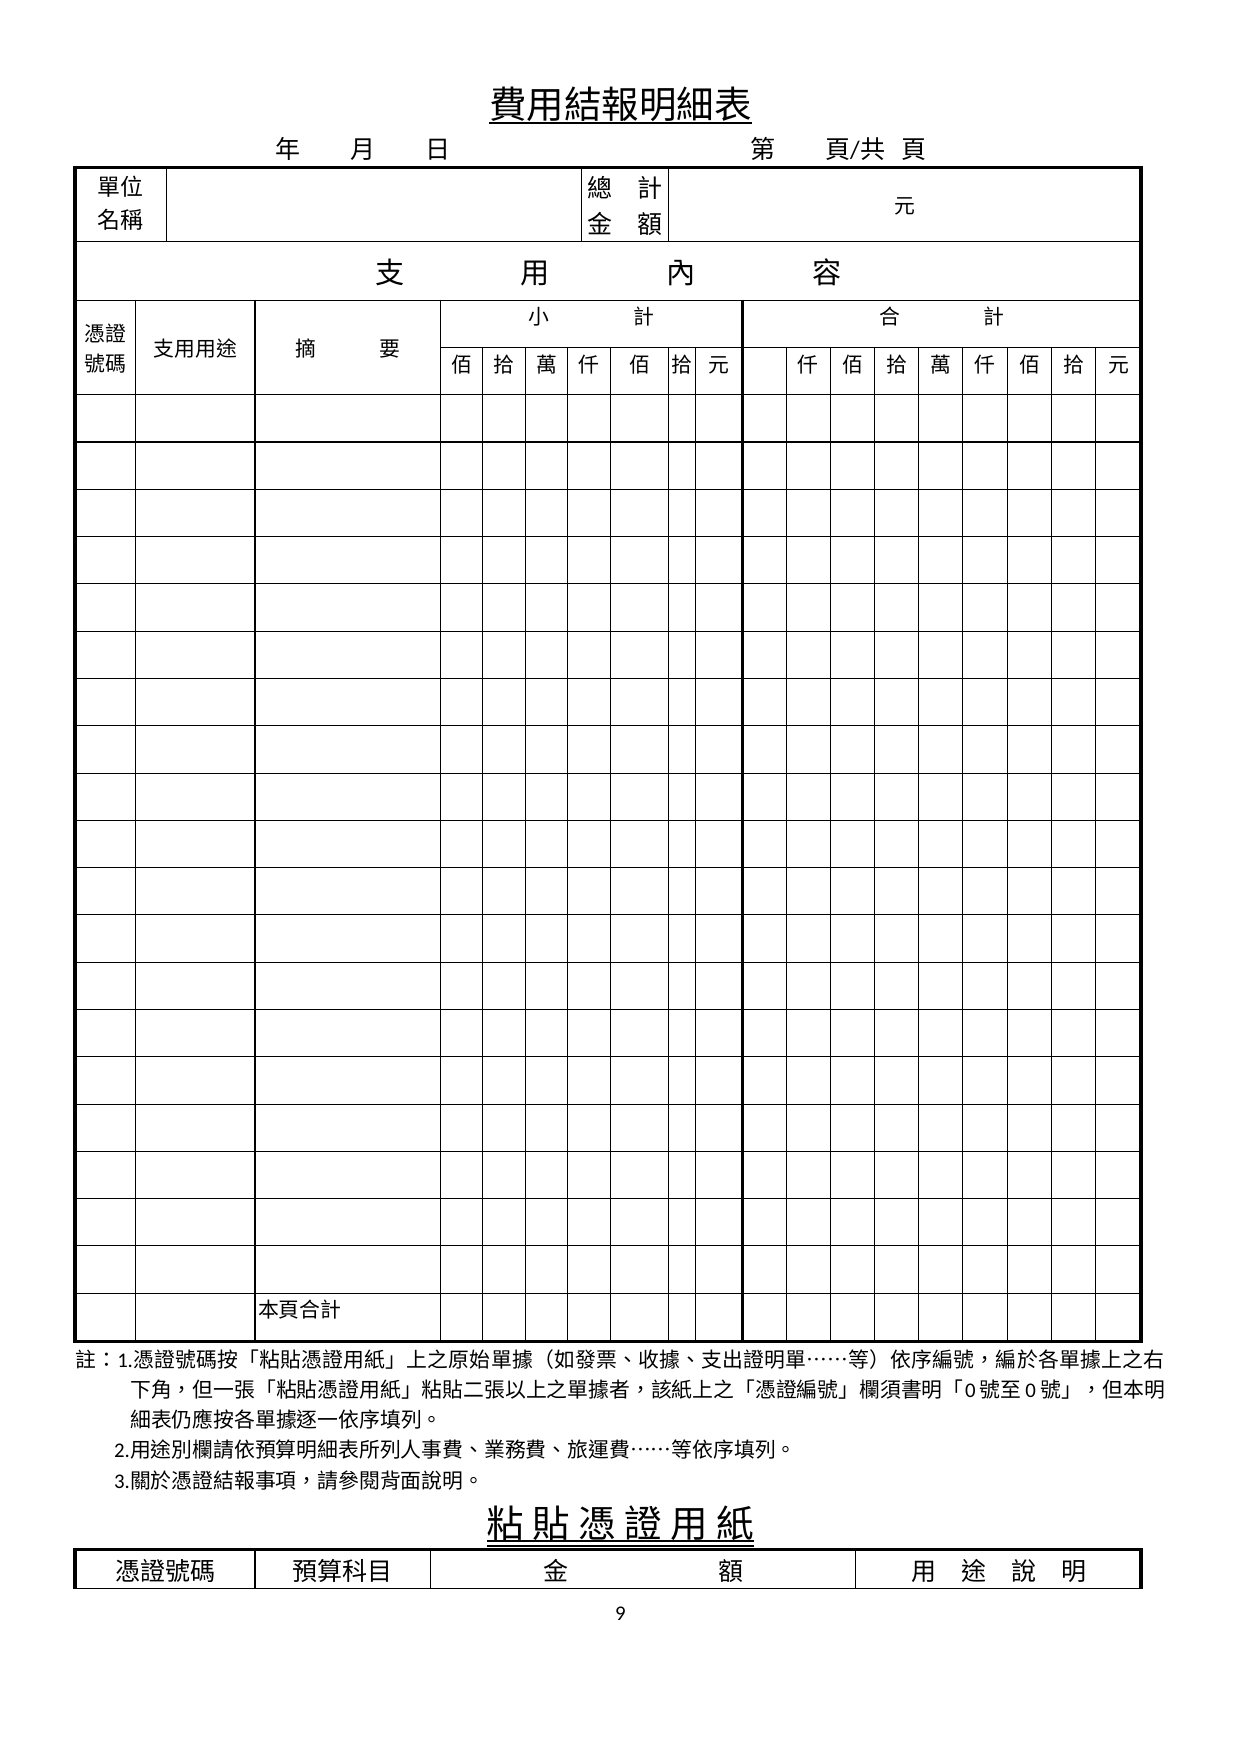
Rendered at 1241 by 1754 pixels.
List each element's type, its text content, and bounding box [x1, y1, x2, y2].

table_cell [611, 726, 668, 772]
table_cell [441, 1246, 482, 1293]
table_cell [963, 1105, 1007, 1151]
table_cell [483, 1199, 525, 1245]
table_cell [669, 868, 695, 914]
table_cell [787, 915, 830, 962]
table_cell [77, 584, 135, 631]
table_cell [831, 679, 874, 725]
table_cell 拾 [1052, 348, 1095, 394]
table_header [167, 169, 581, 241]
table_cell [441, 632, 482, 678]
table_cell [831, 632, 874, 678]
table_cell [256, 1246, 440, 1293]
table_cell [611, 632, 668, 678]
table_cell [136, 632, 254, 678]
table_cell [611, 1246, 668, 1293]
table_cell 支 用 內 容 [77, 242, 1139, 299]
table_cell [1096, 963, 1139, 1009]
table_cell [77, 1057, 135, 1103]
table_cell [744, 963, 786, 1009]
table_cell [669, 584, 695, 631]
table_cell [696, 537, 741, 583]
table_cell [963, 1246, 1007, 1293]
table_cell [483, 632, 525, 678]
table_cell [963, 1057, 1007, 1103]
table_cell [1008, 868, 1051, 914]
table_cell [744, 915, 786, 962]
table_cell 元 [696, 348, 741, 394]
table_cell [483, 726, 525, 772]
table_cell [568, 963, 610, 1009]
table_cell [1052, 632, 1095, 678]
table_cell [526, 963, 567, 1009]
table_cell [611, 774, 668, 820]
table_cell [441, 679, 482, 725]
table_cell [136, 726, 254, 772]
table_cell [441, 963, 482, 1009]
table_cell [787, 868, 830, 914]
table_cell 佰 [611, 348, 668, 394]
table_cell [787, 490, 830, 536]
table_cell [136, 1105, 254, 1151]
table_cell [526, 1010, 567, 1056]
table_cell [136, 584, 254, 631]
table_cell [669, 1057, 695, 1103]
table_cell [963, 490, 1007, 536]
table_cell [526, 1152, 567, 1198]
table_cell [669, 774, 695, 820]
table_cell 拾 [483, 348, 525, 394]
table_cell [744, 395, 786, 441]
table_cell [1052, 1057, 1095, 1103]
table_cell [875, 1152, 918, 1198]
text 年 月 日 第 頁/共 頁 [75, 129, 1165, 166]
table_cell [696, 1105, 741, 1151]
table_cell [1052, 1105, 1095, 1151]
table_cell [77, 679, 135, 725]
table_cell [1096, 632, 1139, 678]
table_cell [568, 1294, 610, 1340]
table_cell [963, 679, 1007, 725]
table_cell [919, 915, 962, 962]
table_cell [483, 1057, 525, 1103]
table_cell [919, 1152, 962, 1198]
table_cell [136, 963, 254, 1009]
table_cell [787, 1010, 830, 1056]
table_cell [568, 584, 610, 631]
table_cell 萬 [526, 348, 567, 394]
table_cell [875, 963, 918, 1009]
table_header 元 [669, 169, 1139, 241]
table_cell [919, 443, 962, 489]
table_cell [744, 632, 786, 678]
table_cell [483, 679, 525, 725]
table_cell [136, 1010, 254, 1056]
table_cell [77, 490, 135, 536]
table_cell [696, 774, 741, 820]
table_cell [526, 915, 567, 962]
table_cell [611, 868, 668, 914]
table_cell [441, 868, 482, 914]
table_cell [526, 726, 567, 772]
table_cell [744, 679, 786, 725]
table_cell [441, 1057, 482, 1103]
table_cell [696, 584, 741, 631]
table_cell [787, 443, 830, 489]
table_cell 佰 [831, 348, 874, 394]
table_cell [568, 443, 610, 489]
table_cell [526, 490, 567, 536]
table_cell [136, 915, 254, 962]
table_header 單位 名稱 [77, 169, 166, 241]
table_cell [1096, 1057, 1139, 1103]
table_cell [526, 1199, 567, 1245]
table_cell [483, 490, 525, 536]
table_cell [919, 774, 962, 820]
table_cell [1008, 490, 1051, 536]
table_cell [669, 1199, 695, 1245]
table_cell [919, 1246, 962, 1293]
table_cell [744, 726, 786, 772]
table_cell [1096, 726, 1139, 772]
table_cell [568, 1152, 610, 1198]
table_cell [696, 395, 741, 441]
table_cell [696, 1246, 741, 1293]
table_cell [744, 1199, 786, 1245]
table_cell [696, 490, 741, 536]
table_cell [963, 584, 1007, 631]
table_cell [744, 821, 786, 867]
table_cell [696, 726, 741, 772]
table_cell [483, 1152, 525, 1198]
table_cell [831, 1105, 874, 1151]
table_cell [441, 584, 482, 631]
table_cell [256, 1057, 440, 1103]
table_cell [831, 584, 874, 631]
table_cell [611, 490, 668, 536]
table_cell [1052, 490, 1095, 536]
table_cell 拾 [669, 348, 695, 394]
table_cell [256, 963, 440, 1009]
table_header 金 額 [431, 1551, 855, 1588]
table_cell 合 計 [744, 301, 1139, 347]
table_cell [919, 963, 962, 1009]
table_cell [787, 1246, 830, 1293]
table_cell [919, 726, 962, 772]
table_cell [136, 1057, 254, 1103]
table_cell [669, 443, 695, 489]
table_cell [77, 726, 135, 772]
table_cell [526, 868, 567, 914]
table_cell [963, 821, 1007, 867]
table_cell [441, 537, 482, 583]
table_cell [744, 868, 786, 914]
table_cell [787, 726, 830, 772]
table_cell [1008, 726, 1051, 772]
table_cell [696, 821, 741, 867]
table_cell [1052, 443, 1095, 489]
table_cell [787, 584, 830, 631]
table_cell [568, 821, 610, 867]
table_cell [526, 774, 567, 820]
table_cell [1096, 868, 1139, 914]
table_cell [1008, 679, 1051, 725]
table_cell [919, 1057, 962, 1103]
table_cell [1052, 1246, 1095, 1293]
table_cell [77, 443, 135, 489]
table_cell [1008, 1152, 1051, 1198]
table_cell [963, 1010, 1007, 1056]
table_cell [744, 1057, 786, 1103]
table_cell [875, 679, 918, 725]
table_cell [483, 963, 525, 1009]
table_cell [1008, 821, 1051, 867]
table_cell [568, 490, 610, 536]
table_cell [1008, 1010, 1051, 1056]
table_cell [526, 1057, 567, 1103]
table_cell [483, 1010, 525, 1056]
table_cell [1096, 679, 1139, 725]
table_cell [483, 774, 525, 820]
table_cell [875, 868, 918, 914]
table_cell [669, 915, 695, 962]
table_cell [963, 868, 1007, 914]
table_header 總 計 金 額 [582, 169, 668, 241]
table_cell [256, 915, 440, 962]
text 3.關於憑證結報事項，請參閱背面說明。 [114, 1464, 1165, 1494]
table_cell [1008, 963, 1051, 1009]
table_cell [919, 395, 962, 441]
table_cell [1096, 774, 1139, 820]
table_cell [669, 1294, 695, 1340]
table_cell [256, 726, 440, 772]
table_cell 元 [1096, 348, 1139, 394]
table_cell [875, 395, 918, 441]
table_cell [919, 537, 962, 583]
table_cell [1096, 1105, 1139, 1151]
table_cell [256, 774, 440, 820]
table_cell 仟 [787, 348, 830, 394]
table_cell [669, 679, 695, 725]
table_cell [568, 1246, 610, 1293]
table_cell [256, 1199, 440, 1245]
table_cell [963, 1152, 1007, 1198]
table_cell 小 計 [441, 301, 741, 347]
table_cell [441, 1105, 482, 1151]
table_cell [696, 868, 741, 914]
table_cell [256, 632, 440, 678]
table_cell [611, 821, 668, 867]
table_cell [526, 537, 567, 583]
table_cell [136, 537, 254, 583]
table_cell [483, 443, 525, 489]
table_cell [963, 774, 1007, 820]
table_cell [77, 868, 135, 914]
table_cell [77, 537, 135, 583]
table_cell [669, 1010, 695, 1056]
table_cell [136, 821, 254, 867]
table_cell [1008, 1199, 1051, 1245]
table_cell [787, 1199, 830, 1245]
table_cell [963, 395, 1007, 441]
table_cell [136, 1152, 254, 1198]
table_cell [831, 915, 874, 962]
table_cell [136, 490, 254, 536]
table_cell [744, 348, 786, 394]
table_cell [526, 1105, 567, 1151]
table_cell [787, 821, 830, 867]
table_cell [1008, 537, 1051, 583]
table_cell [963, 1294, 1007, 1340]
table_cell [875, 774, 918, 820]
table_cell [696, 443, 741, 489]
table_header 憑證號碼 [77, 1551, 254, 1588]
table_cell [831, 443, 874, 489]
table_cell [831, 490, 874, 536]
table_cell 憑證 號碼 [77, 301, 135, 394]
table_cell [256, 584, 440, 631]
table_cell [568, 679, 610, 725]
table_cell 摘 要 [256, 301, 440, 394]
table_cell [919, 584, 962, 631]
table_cell [136, 679, 254, 725]
table_cell [77, 774, 135, 820]
table_cell [256, 490, 440, 536]
table_cell [1052, 584, 1095, 631]
table_cell [1008, 443, 1051, 489]
table_cell [919, 1199, 962, 1245]
table_cell [669, 537, 695, 583]
table_cell [831, 1152, 874, 1198]
table_cell [526, 395, 567, 441]
table_cell [787, 1057, 830, 1103]
table_cell [441, 821, 482, 867]
table_cell [1096, 584, 1139, 631]
table_cell [831, 1010, 874, 1056]
table_cell [611, 537, 668, 583]
table_cell [919, 679, 962, 725]
table_cell [831, 963, 874, 1009]
text 費用結報明細表 [75, 75, 1165, 129]
table_cell [483, 584, 525, 631]
table_cell [831, 1294, 874, 1340]
table_cell [77, 1294, 135, 1340]
table_cell [875, 584, 918, 631]
table_cell [787, 1152, 830, 1198]
table_cell 仟 [568, 348, 610, 394]
table_cell [875, 1199, 918, 1245]
table_cell [744, 584, 786, 631]
table_cell [1096, 821, 1139, 867]
table_cell 佰 [1008, 348, 1051, 394]
table_cell [441, 395, 482, 441]
table_cell [1008, 915, 1051, 962]
table_cell [875, 726, 918, 772]
table_cell [744, 774, 786, 820]
table_cell [256, 679, 440, 725]
table_cell [441, 1152, 482, 1198]
table_cell [875, 443, 918, 489]
table_cell 佰 [441, 348, 482, 394]
table_cell [875, 821, 918, 867]
table_cell [77, 915, 135, 962]
table_cell [568, 1057, 610, 1103]
table_cell [963, 632, 1007, 678]
table_cell [1096, 1152, 1139, 1198]
table_cell [483, 1294, 525, 1340]
table_cell [136, 1294, 254, 1340]
table_cell [696, 679, 741, 725]
table_cell [568, 915, 610, 962]
table_cell [611, 963, 668, 1009]
table_cell [483, 395, 525, 441]
table_cell [787, 774, 830, 820]
table_cell [787, 537, 830, 583]
table_cell [787, 632, 830, 678]
table_cell [744, 1105, 786, 1151]
table_cell [744, 490, 786, 536]
table_header 用 途 說 明 [856, 1551, 1139, 1588]
table_cell [696, 963, 741, 1009]
table_cell [483, 1246, 525, 1293]
table_cell [1096, 537, 1139, 583]
table_cell [1052, 821, 1095, 867]
table_cell [919, 1294, 962, 1340]
table_cell [831, 774, 874, 820]
table_cell [77, 821, 135, 867]
table_cell [696, 1152, 741, 1198]
table_cell [568, 537, 610, 583]
table_cell [787, 1105, 830, 1151]
table_cell [611, 679, 668, 725]
table_cell [483, 1105, 525, 1151]
table_cell [441, 1294, 482, 1340]
table_cell [875, 1057, 918, 1103]
table_cell [611, 443, 668, 489]
table_cell [744, 537, 786, 583]
table_cell [875, 1246, 918, 1293]
table_cell [568, 868, 610, 914]
table_cell [1008, 632, 1051, 678]
table_cell 萬 [919, 348, 962, 394]
table_cell [1096, 1246, 1139, 1293]
table_cell [256, 1152, 440, 1198]
table_cell [875, 1010, 918, 1056]
table_cell [1008, 584, 1051, 631]
table_cell [256, 1010, 440, 1056]
table_cell [875, 1105, 918, 1151]
table_cell [136, 1199, 254, 1245]
table_cell [611, 1152, 668, 1198]
table_cell 仟 [963, 348, 1007, 394]
table_cell [483, 915, 525, 962]
table_cell [611, 915, 668, 962]
table_cell [963, 443, 1007, 489]
table_cell [669, 632, 695, 678]
table_cell [1052, 679, 1095, 725]
table_cell [136, 395, 254, 441]
table_cell [919, 490, 962, 536]
table_cell [1096, 395, 1139, 441]
table_cell [787, 679, 830, 725]
table_cell [611, 1294, 668, 1340]
table_cell [136, 774, 254, 820]
table_cell [568, 1010, 610, 1056]
table_cell [526, 821, 567, 867]
table_cell [611, 1105, 668, 1151]
table_cell [526, 679, 567, 725]
table_cell [831, 726, 874, 772]
table_cell [744, 443, 786, 489]
table_cell [669, 490, 695, 536]
table_cell [526, 584, 567, 631]
table_cell [875, 632, 918, 678]
table_cell [441, 490, 482, 536]
table_cell [611, 584, 668, 631]
table_cell [1052, 1199, 1095, 1245]
table_cell [256, 821, 440, 867]
table_cell [568, 774, 610, 820]
table_cell [831, 1199, 874, 1245]
table_cell [1052, 1152, 1095, 1198]
table_cell [77, 1010, 135, 1056]
table_cell [526, 443, 567, 489]
table_cell [441, 1010, 482, 1056]
table_cell [919, 821, 962, 867]
table_cell [526, 632, 567, 678]
table_cell [136, 868, 254, 914]
table_cell [77, 1152, 135, 1198]
text 粘 貼 憑 證 用 紙 [75, 1494, 1165, 1548]
table_cell [963, 915, 1007, 962]
table_cell [1052, 915, 1095, 962]
table_cell [611, 1057, 668, 1103]
text 2.用途別欄請依預算明細表所列人事費、業務費、旅運費……等依序填列。 [114, 1434, 1165, 1464]
table_cell [526, 1294, 567, 1340]
table_cell [831, 1057, 874, 1103]
table_cell [1052, 537, 1095, 583]
table_cell [831, 1246, 874, 1293]
table_cell [568, 726, 610, 772]
table_cell [1096, 443, 1139, 489]
table_cell [744, 1246, 786, 1293]
table_cell [875, 490, 918, 536]
table_cell [77, 1105, 135, 1151]
table_cell [1052, 1294, 1095, 1340]
table_cell [526, 1246, 567, 1293]
text 註：1.憑證號碼按「粘貼憑證用紙」上之原始單據（如發票、收據、支出證明單……等）依序編號，編於各單據上之右下角，但一張「粘貼憑證用紙」粘貼二張以上之單據者，該紙上之「憑證編號」欄須書明「0號至0號」，但本明細表仍應按各單據逐一依序填列。 [75, 1343, 1165, 1434]
table_cell [611, 1199, 668, 1245]
table_cell [136, 443, 254, 489]
table_cell [831, 868, 874, 914]
table_cell [696, 1010, 741, 1056]
table_cell [669, 963, 695, 1009]
table_cell [136, 1246, 254, 1293]
table_cell [1008, 1294, 1051, 1340]
table_cell [696, 632, 741, 678]
table_cell 本頁合計 [256, 1294, 440, 1340]
table_cell [568, 1105, 610, 1151]
table_cell [483, 821, 525, 867]
table_cell [669, 1152, 695, 1198]
table_cell [568, 395, 610, 441]
table_cell [441, 774, 482, 820]
table_cell [1096, 490, 1139, 536]
table_cell [1052, 726, 1095, 772]
table_cell [831, 395, 874, 441]
table_cell [669, 726, 695, 772]
table_cell [669, 1105, 695, 1151]
table_header 預算科目 [256, 1551, 430, 1588]
table_cell [919, 1105, 962, 1151]
table_cell [1096, 915, 1139, 962]
table_cell [256, 443, 440, 489]
table_cell [1052, 868, 1095, 914]
table_cell [744, 1010, 786, 1056]
table_cell [1008, 1057, 1051, 1103]
table_cell [696, 915, 741, 962]
table_cell [441, 443, 482, 489]
table_cell [875, 537, 918, 583]
table_cell [963, 963, 1007, 1009]
table_cell [1096, 1010, 1139, 1056]
table_cell [1008, 774, 1051, 820]
table_cell [669, 1246, 695, 1293]
table_cell [744, 1294, 786, 1340]
table_cell 支用用途 [136, 301, 254, 394]
table_cell 拾 [875, 348, 918, 394]
table_cell [483, 868, 525, 914]
table_cell [696, 1294, 741, 1340]
table_cell [919, 632, 962, 678]
table_cell [875, 915, 918, 962]
table_cell [441, 1199, 482, 1245]
table_cell [669, 821, 695, 867]
table_cell [568, 1199, 610, 1245]
table_cell [831, 537, 874, 583]
table_cell [1052, 1010, 1095, 1056]
table_cell [1096, 1199, 1139, 1245]
table_cell [441, 726, 482, 772]
table_cell [744, 1152, 786, 1198]
table_cell [1008, 1105, 1051, 1151]
table_cell [875, 1294, 918, 1340]
table_cell [77, 632, 135, 678]
table_cell [568, 632, 610, 678]
table_cell [669, 395, 695, 441]
table_cell [1052, 774, 1095, 820]
table_cell [77, 1246, 135, 1293]
table_cell [77, 963, 135, 1009]
table_cell [1008, 395, 1051, 441]
table_cell [696, 1199, 741, 1245]
table_cell [1052, 963, 1095, 1009]
table_cell [963, 1199, 1007, 1245]
table_cell [1008, 1246, 1051, 1293]
table_cell [256, 1105, 440, 1151]
table_cell [256, 868, 440, 914]
table_cell [963, 537, 1007, 583]
table_cell [483, 537, 525, 583]
table_cell [963, 726, 1007, 772]
table_cell [787, 1294, 830, 1340]
table_cell [611, 1010, 668, 1056]
table_cell [611, 395, 668, 441]
table_cell [919, 868, 962, 914]
table_cell [696, 1057, 741, 1103]
table_cell [256, 395, 440, 441]
table_cell [1052, 395, 1095, 441]
table_cell [441, 915, 482, 962]
table_cell [787, 963, 830, 1009]
table_cell [77, 1199, 135, 1245]
table_cell [919, 1010, 962, 1056]
table_cell [787, 395, 830, 441]
table_cell [256, 537, 440, 583]
table_cell [1096, 1294, 1139, 1340]
table_cell [831, 821, 874, 867]
table_cell [77, 395, 135, 441]
